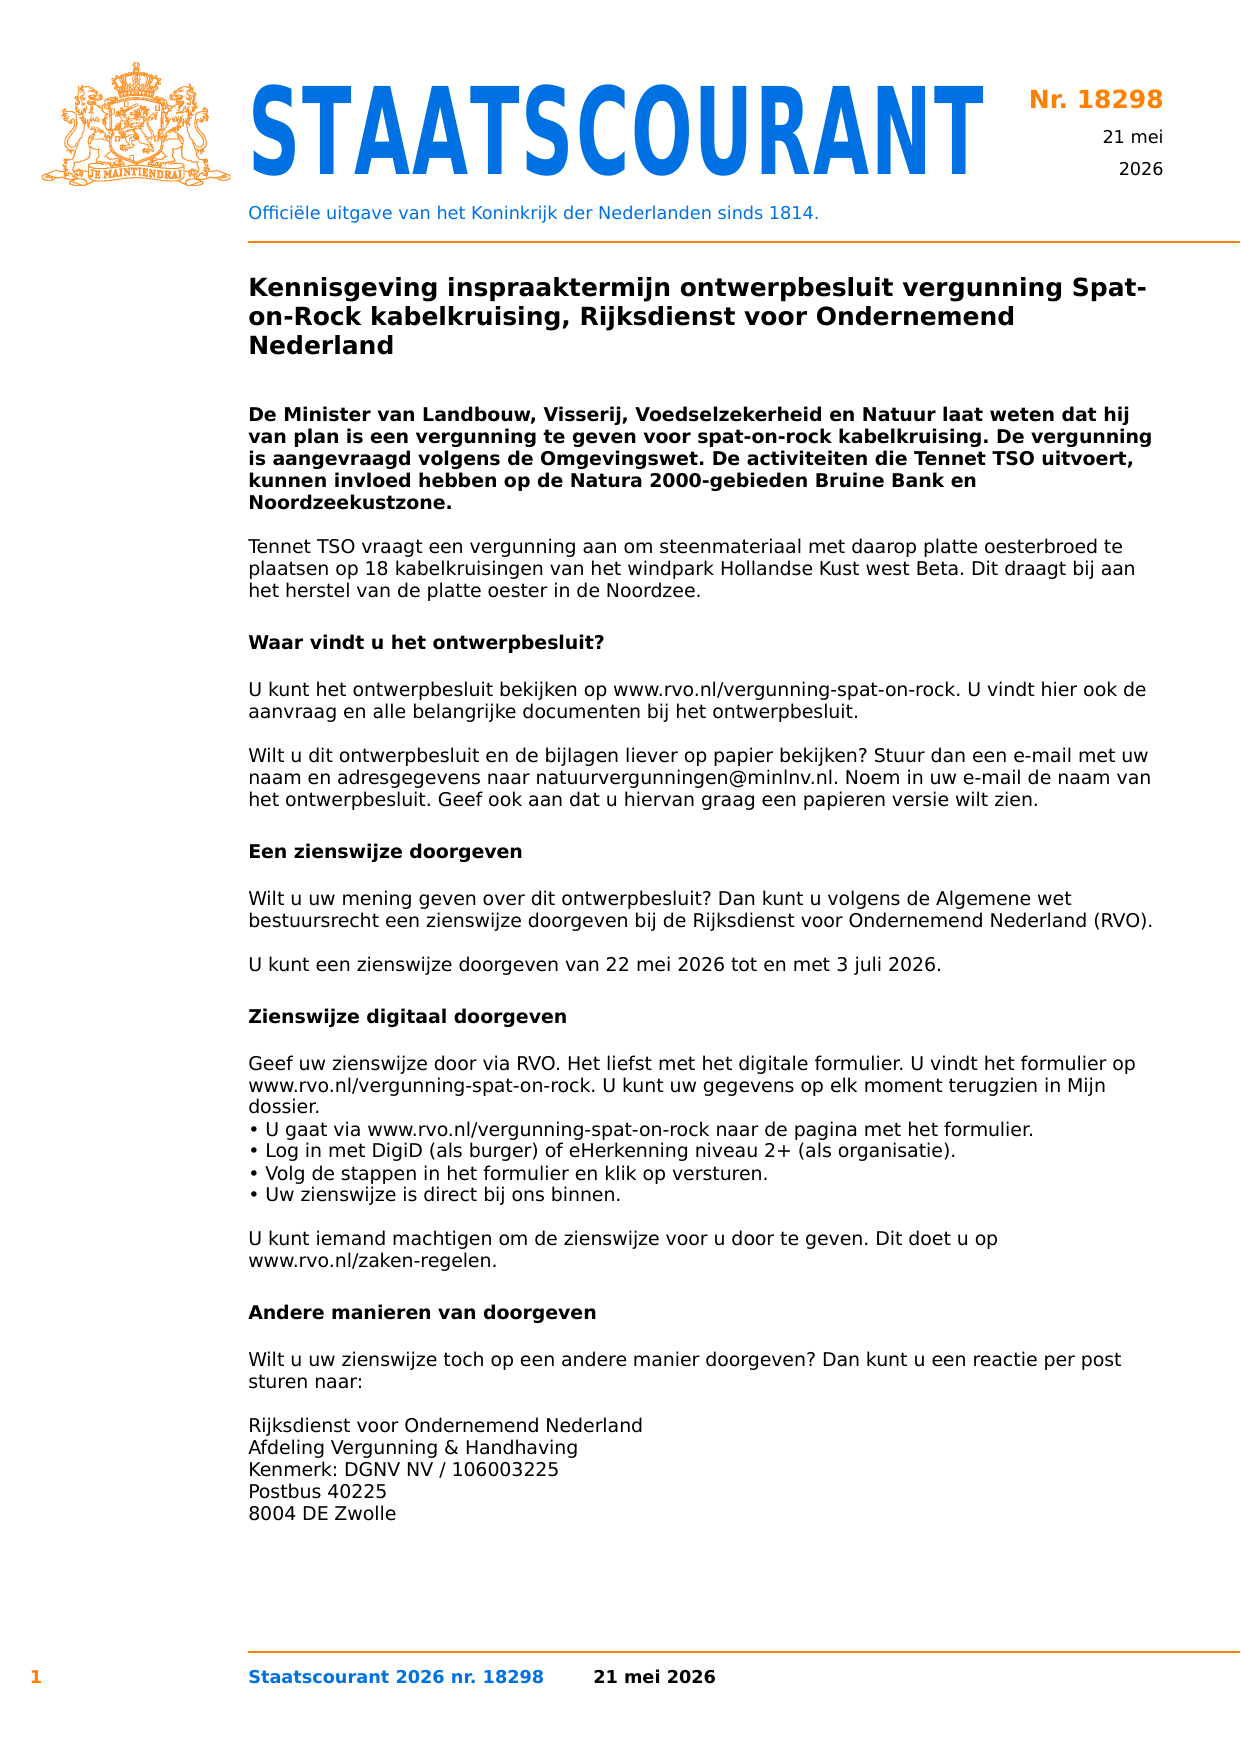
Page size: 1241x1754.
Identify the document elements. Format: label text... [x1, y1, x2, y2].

text Kenmerk: DGNV NV / 106003225 [248, 1459, 1163, 1481]
text Rijksdienst voor Ondernemend Nederland [248, 1415, 1163, 1437]
text De Minister van Landbouw, Visserij, Voedselzekerheid en Natuur laat weten dat hij van plan is een vergunning te geven voor spat-on-rock kabelkruising. De vergunning is aangevraagd volgens de Omgevingswet. De activiteiten die Tennet TSO uitvoert, kunnen invloed hebben op de Natura 2000-gebieden Bruine Bank en Noordzeekustzone. [248, 404, 1163, 514]
subtitle Zienswijze digitaal doorgeven [248, 1006, 1163, 1027]
text • Uw zienswijze is direct bij ons binnen. [248, 1184, 1163, 1206]
text 8004 DE Zwolle [248, 1503, 1163, 1525]
table_cell Officiële uitgave van het Koninkrijk der Nederlanden sinds 1814. [248, 203, 1240, 241]
text Wilt u uw mening geven over dit ontwerpbesluit? Dan kunt u volgens de Algemene wet bestuursrecht een zienswijze doorgeven bij de Rijksdienst voor Ondernemend Nederland (RVO). [248, 888, 1163, 932]
text U kunt het ontwerpbesluit bekijken op www.rvo.nl/vergunning-spat-on-rock. U vindt hier ook de aanvraag en alle belangrijke documenten bij het ontwerpbesluit. [248, 679, 1163, 723]
text • Volg de stappen in het formulier en klik op versturen. [248, 1162, 1163, 1184]
text U kunt iemand machtigen om de zienswijze voor u door te geven. Dit doet u op www.rvo.nl/zaken-regelen. [248, 1228, 1163, 1272]
table_header STAATSCOURANT [248, 62, 998, 203]
text Postbus 40225 [248, 1481, 1163, 1503]
subtitle Andere manieren van doorgeven [248, 1302, 1163, 1324]
table_cell 2026 [998, 153, 1240, 203]
table_header Nr. 18298 [998, 62, 1240, 121]
text Wilt u uw zienswijze toch op een andere manier doorgeven? Dan kunt u een reactie per post sturen naar: [248, 1349, 1163, 1393]
picture [41, 62, 231, 186]
text • U gaat via www.rvo.nl/vergunning-spat-on-rock naar de pagina met het formulier. [248, 1118, 1163, 1140]
text • Log in met DigiD (als burger) of eHerkenning niveau 2+ (als organisatie). [248, 1140, 1163, 1162]
subtitle Kennisgeving inspraaktermijn ontwerpbesluit vergunning Spat-on-Rock kabelkruising, Rijksdienst voor Ondernemend Nederland [248, 273, 1163, 361]
text Geef uw zienswijze door via RVO. Het liefst met het digitale formulier. U vindt het formulier op www.rvo.nl/vergunning-spat-on-rock. U kunt uw gegevens op elk moment terugzien in Mijn dossier. [248, 1052, 1163, 1118]
table_header [25, 62, 248, 241]
text Afdeling Vergunning & Handhaving [248, 1437, 1163, 1459]
text U kunt een zienswijze doorgeven van 22 mei 2026 tot en met 3 juli 2026. [248, 953, 1163, 976]
text Wilt u dit ontwerpbesluit en de bijlagen liever op papier bekijken? Stuur dan een e-mail met uw naam en adresgegevens naar natuurvergunningen@minlnv.nl. Noem in uw e-mail de naam van het ontwerpbesluit. Geef ook aan dat u hiervan graag een papieren versie wilt zien. [248, 745, 1163, 811]
subtitle Een zienswijze doorgeven [248, 841, 1163, 863]
subtitle Waar vindt u het ontwerpbesluit? [248, 632, 1163, 654]
text Tennet TSO vraagt een vergunning aan om steenmateriaal met daarop platte oesterbroed te plaatsen op 18 kabelkruisingen van het windpark Hollandse Kust west Beta. Dit draagt bij aan het herstel van de platte oester in de Noordzee. [248, 536, 1163, 602]
table_cell 21 mei [998, 121, 1240, 153]
